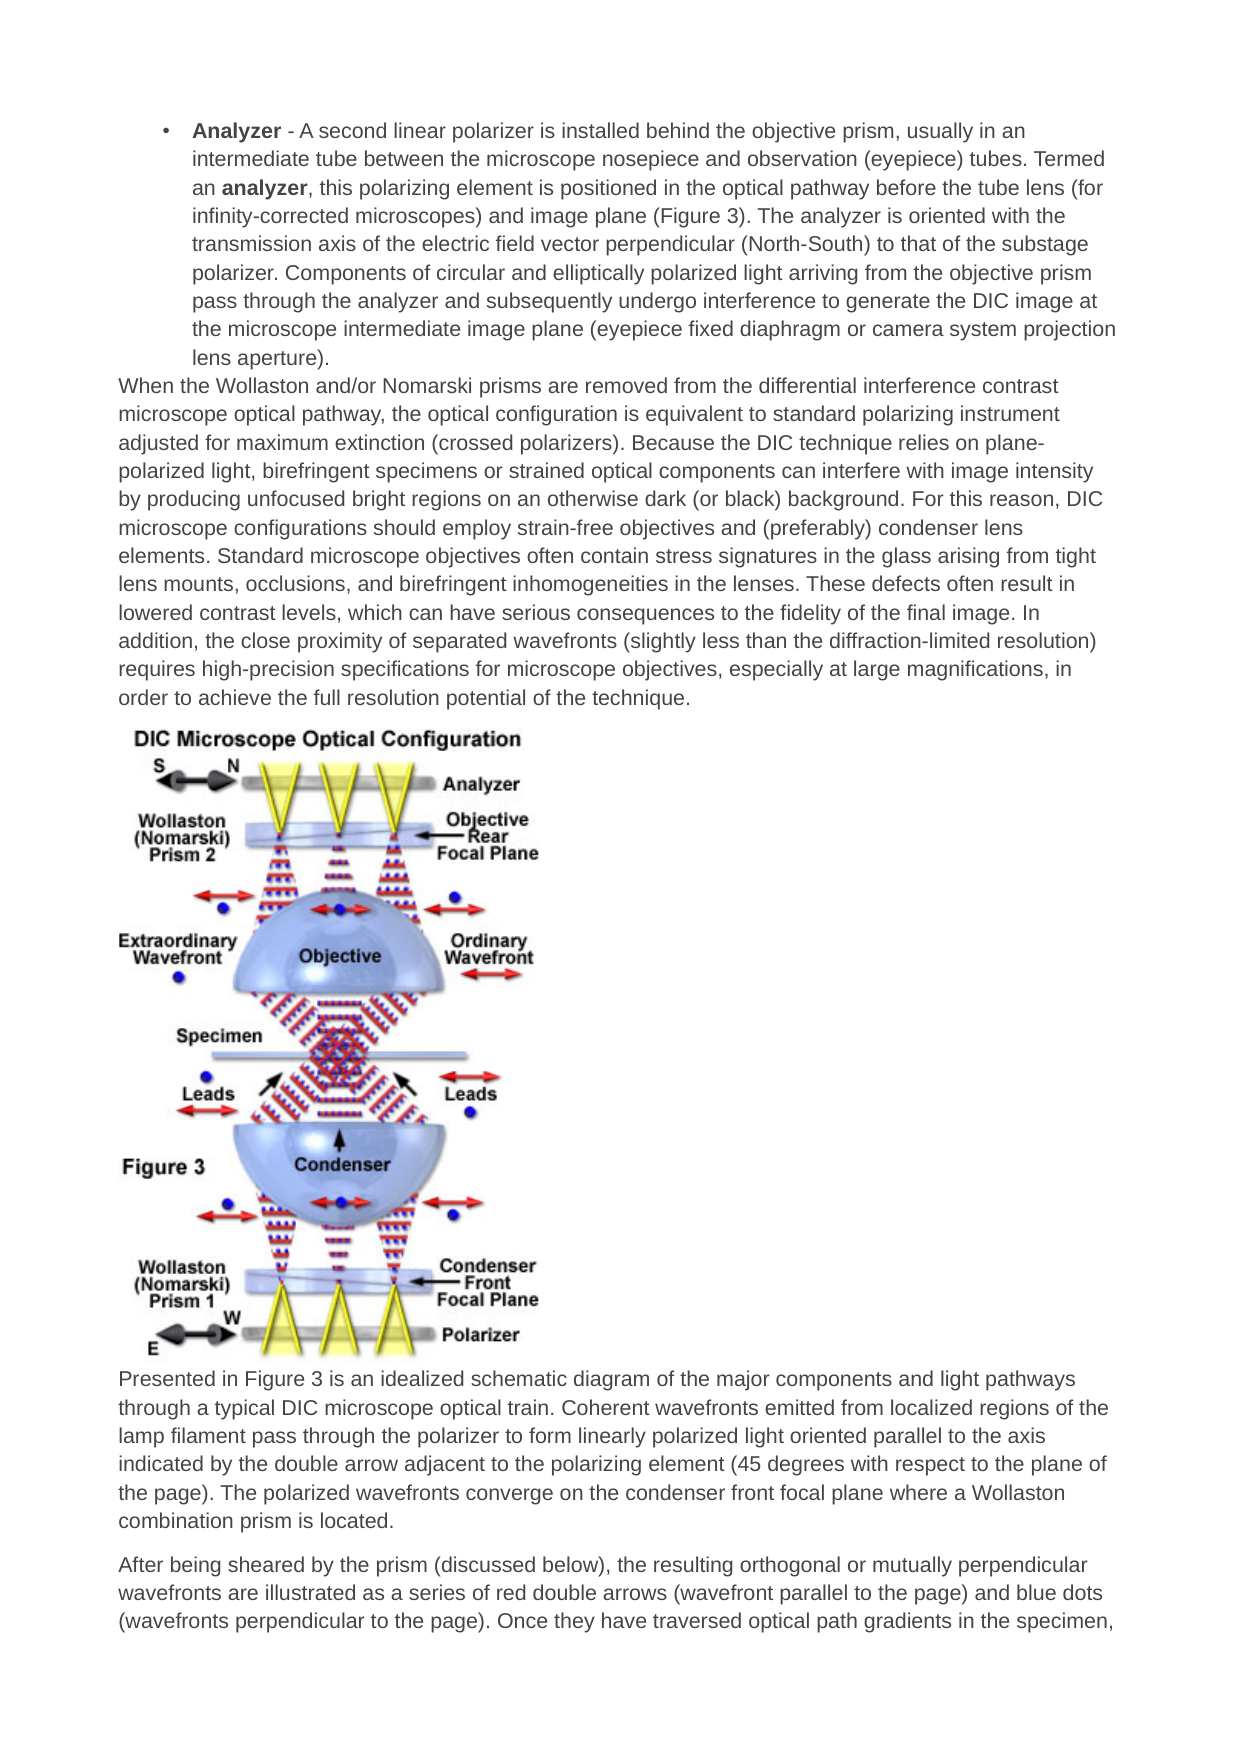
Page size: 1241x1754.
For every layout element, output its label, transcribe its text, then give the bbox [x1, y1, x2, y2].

text When the Wollaston and/or Nomarski prisms are removed from the differential interference contrast microscope optical pathway, the optical configuration is equivalent to standard polarizing instrument adjusted for maximum extinction (crossed polarizers). Because the DIC technique relies on plane-polarized light, birefringent specimens or strained optical components can interfere with image intensity by producing unfocused bright regions on an otherwise dark (or black) background. For this reason, DIC microscope configurations should employ strain-free objectives and (preferably) condenser lens elements. Standard microscope objectives often contain stress signatures in the glass arising from tight lens mounts, occlusions, and birefringent inhomogeneities in the lenses. These defects often result in lowered contrast levels, which can have serious consequences to the fidelity of the final image. In addition, the close proximity of separated wavefronts (slightly less than the diffraction-limited resolution) requires high-precision specifications for microscope objectives, especially at large magnifications, in order to achieve the full resolution potential of the technique. [118, 373, 1122, 709]
text Presented in Figure 3 is an idealized schematic diagram of the major components and light pathways through a typical DIC microscope optical train. Coherent wavefronts emitted from localized regions of the lamp filament pass through the polarizer to form linearly polarized light oriented parallel to the axis indicated by the double arrow adjacent to the polarizing element (45 degrees with respect to the plane of the page). The polarized wavefronts converge on the condenser front focal plane where a Wollaston combination prism is located. [118, 1366, 1122, 1533]
list Analyzer - A second linear polarizer is installed behind the objective prism, usually in an intermediate tube between the microscope nosepiece and observation (eyepiece) tubes. Termed an analyzer, this polarizing element is positioned in the optical pathway before the tube lens (for infinity-corrected microscopes) and image plane (Figure 3). The analyzer is oriented with the transmission axis of the electric field vector perpendicular (North-South) to that of the substage polarizer. Components of circular and elliptically polarized light arriving from the objective prism pass through the analyzer and subsequently undergo interference to generate the DIC image at the microscope intermediate image plane (eyepiece fixed diaphragm or camera system projection lens aperture). [162, 118, 1122, 369]
picture [118, 728, 539, 1363]
text After being sheared by the prism (discussed below), the resulting orthogonal or mutually perpendicular wavefronts are illustrated as a series of red double arrows (wavefront parallel to the page) and blue dots (wavefronts perpendicular to the page). Once they have traversed optical path gradients in the specimen, [118, 1552, 1122, 1633]
